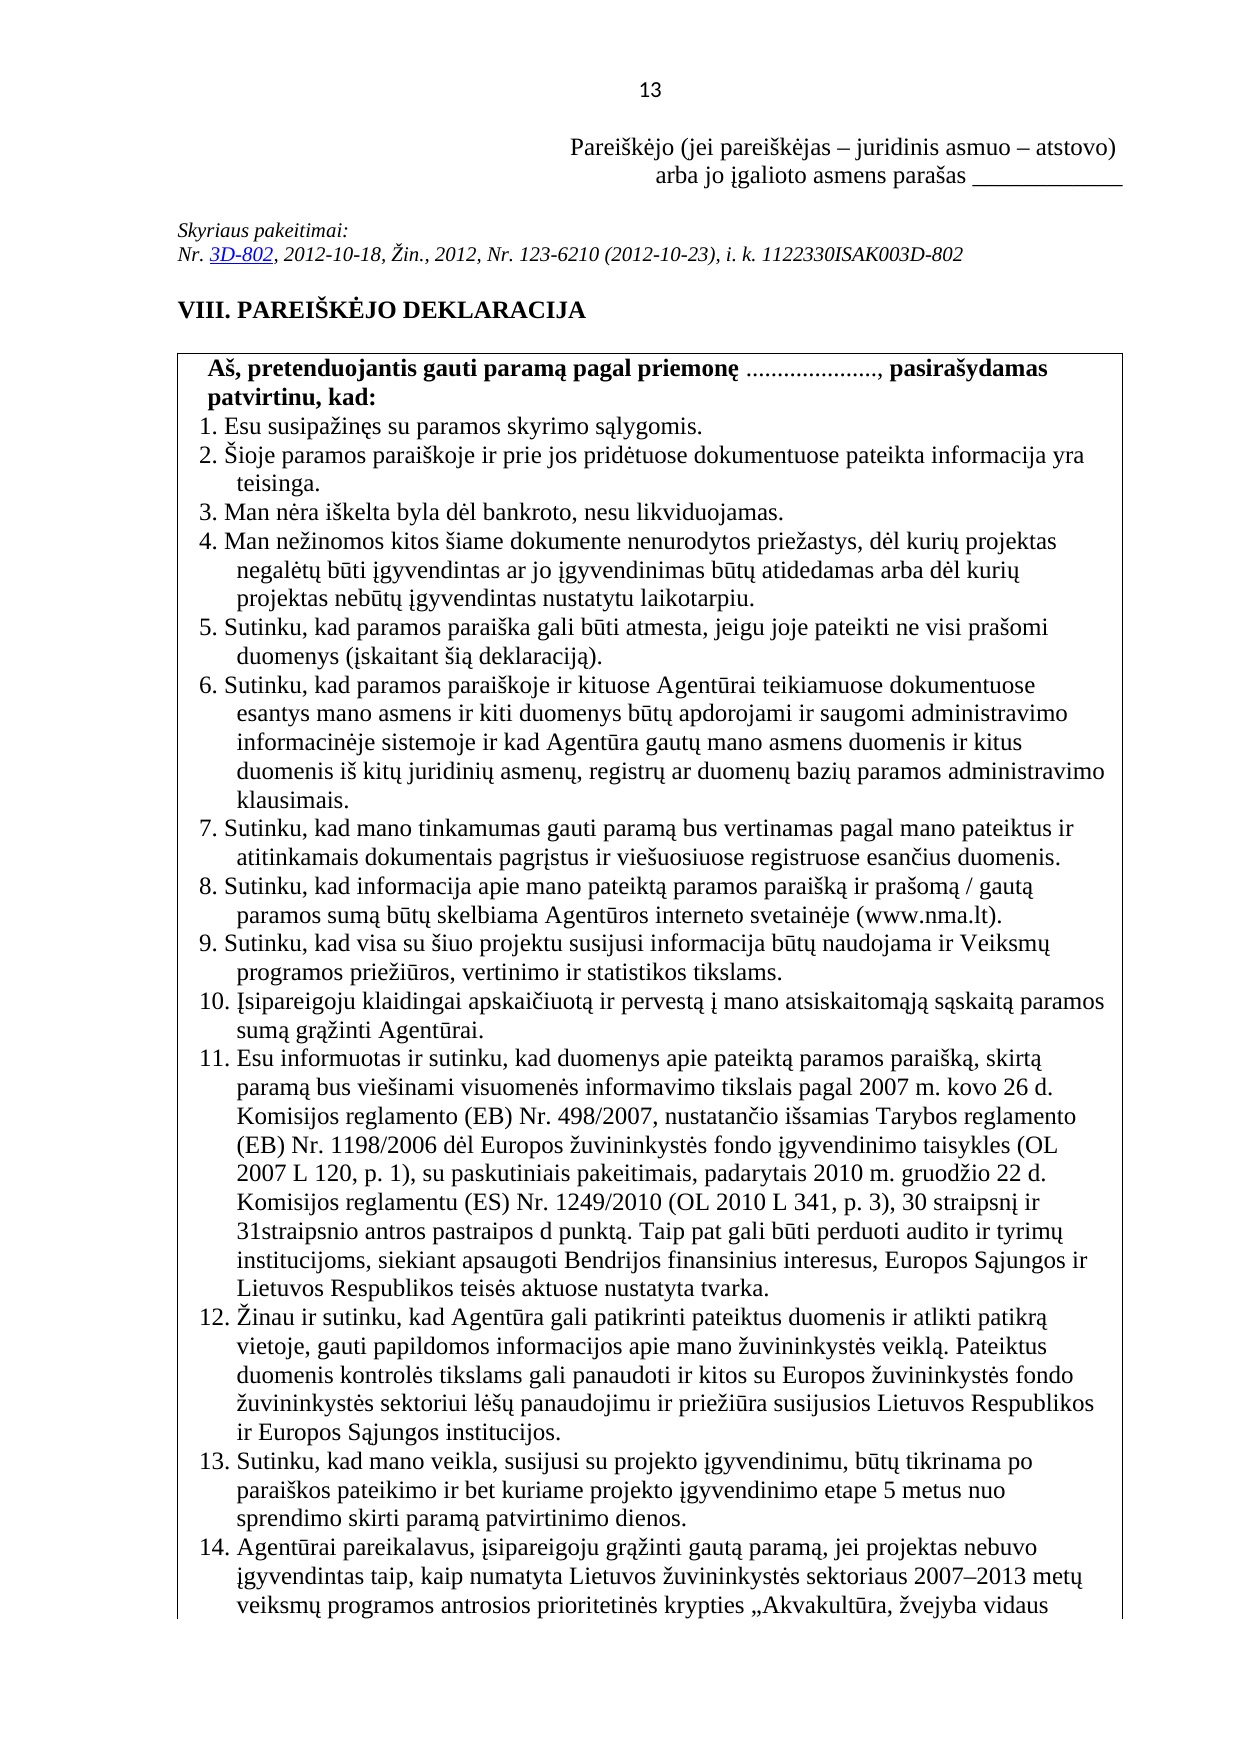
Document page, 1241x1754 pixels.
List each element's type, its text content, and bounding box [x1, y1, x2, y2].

text Skyriaus pakeitimai: [177, 218, 1122, 242]
text Pareiškėjo (jei pareiškėjas – juridinis asmuo – atstovo) [177, 132, 1122, 161]
table_header Aš, pretenduojantis gauti paramą pagal priemonę ....................., pasirašydamas patvirtinu, kad: 1. Esu susipažinęs su paramos skyrimo sąlygomis. 2. Šioje paramos paraiškoje ir prie jos pridėtuose dokumentuose pateikta informacija yra teisinga. 3. Man nėra iškelta byla dėl bankroto, nesu likviduojamas. 4. Man nežinomos kitos šiame dokumente nenurodytos priežastys, dėl kurių projektas negalėtų būti įgyvendintas ar jo įgyvendinimas būtų atidedamas arba dėl kurių projektas nebūtų įgyvendintas nustatytu laikotarpiu. 5. Sutinku, kad paramos paraiška gali būti atmesta, jeigu joje pateikti ne visi prašomi duomenys (įskaitant šią deklaraciją). 6. Sutinku, kad paramos paraiškoje ir kituose Agentūrai teikiamuose dokumentuose esantys mano asmens ir kiti duomenys būtų apdorojami ir saugomi administravimo informacinėje sistemoje ir kad Agentūra gautų mano asmens duomenis ir kitus duomenis iš kitų juridinių asmenų, registrų ar duomenų bazių paramos administravimo klausimais. 7. Sutinku, kad mano tinkamumas gauti paramą bus vertinamas pagal mano pateiktus ir atitinkamais dokumentais pagrįstus ir viešuosiuose registruose esančius duomenis. 8. Sutinku, kad informacija apie mano pateiktą paramos paraišką ir prašomą / gautą paramos sumą būtų skelbiama Agentūros interneto svetainėje (www.nma.lt). 9. Sutinku, kad visa su šiuo projektu susijusi informacija būtų naudojama ir Veiksmų programos priežiūros, vertinimo ir statistikos tikslams. 10. Įsipareigoju klaidingai apskaičiuotą ir pervestą į mano atsiskaitomąją sąskaitą paramos sumą grąžinti Agentūrai. 11. Esu informuotas ir sutinku, kad duomenys apie pateiktą paramos paraišką, skirtą paramą bus viešinami visuomenės informavimo tikslais pagal 2007 m. kovo 26 d. Komisijos reglamento (EB) Nr. 498/2007, nustatančio išsamias Tarybos reglamento (EB) Nr. 1198/2006 dėl Europos žuvininkystės fondo įgyvendinimo taisykles (OL 2007 L 120, p. 1), su paskutiniais pakeitimais, padarytais 2010 m. gruodžio 22 d. Komisijos reglamentu (ES) Nr. 1249/2010 (OL 2010 L 341, p. 3), 30 straipsnį ir 31straipsnio antros pastraipos d punktą. Taip pat gali būti perduoti audito ir tyrimų institucijoms, siekiant apsaugoti Bendrijos finansinius interesus, Europos Sąjungos ir Lietuvos Respublikos teisės aktuose nustatyta tvarka. 12. Žinau ir sutinku, kad Agentūra gali patikrinti pateiktus duomenis ir atlikti patikrą vietoje, gauti papildomos informacijos apie mano žuvininkystės veiklą. Pateiktus duomenis kontrolės tikslams gali panaudoti ir kitos su Europos žuvininkystės fondo žuvininkystės sektoriui lėšų panaudojimu ir priežiūra susijusios Lietuvos Respublikos ir Europos Sąjungos institucijos. 13. Sutinku, kad mano veikla, susijusi su projekto įgyvendinimu, būtų tikrinama po paraiškos pateikimo ir bet kuriame projekto įgyvendinimo etape 5 metus nuo sprendimo skirti paramą patvirtinimo dienos. 14. Agentūrai pareikalavus, įsipareigoju grąžinti gautą paramą, jei projektas nebuvo įgyvendintas taip, kaip numatyta Lietuvos žuvininkystės sektoriaus 2007–2013 metų veiksmų programos antrosios prioritetinės krypties „Akvakultūra, žvejyba vidaus [178, 354, 1122, 1618]
text arba jo įgalioto asmens parašas ____________ [177, 161, 1122, 189]
text Nr. 3D-802, 2012-10-18, Žin., 2012, Nr. 123-6210 (2012-10-23), i. k. 1122330ISAK003D-802 [177, 242, 1122, 266]
text VIII. PAREIŠKĖJO DEKLARACIJA [177, 295, 1122, 324]
